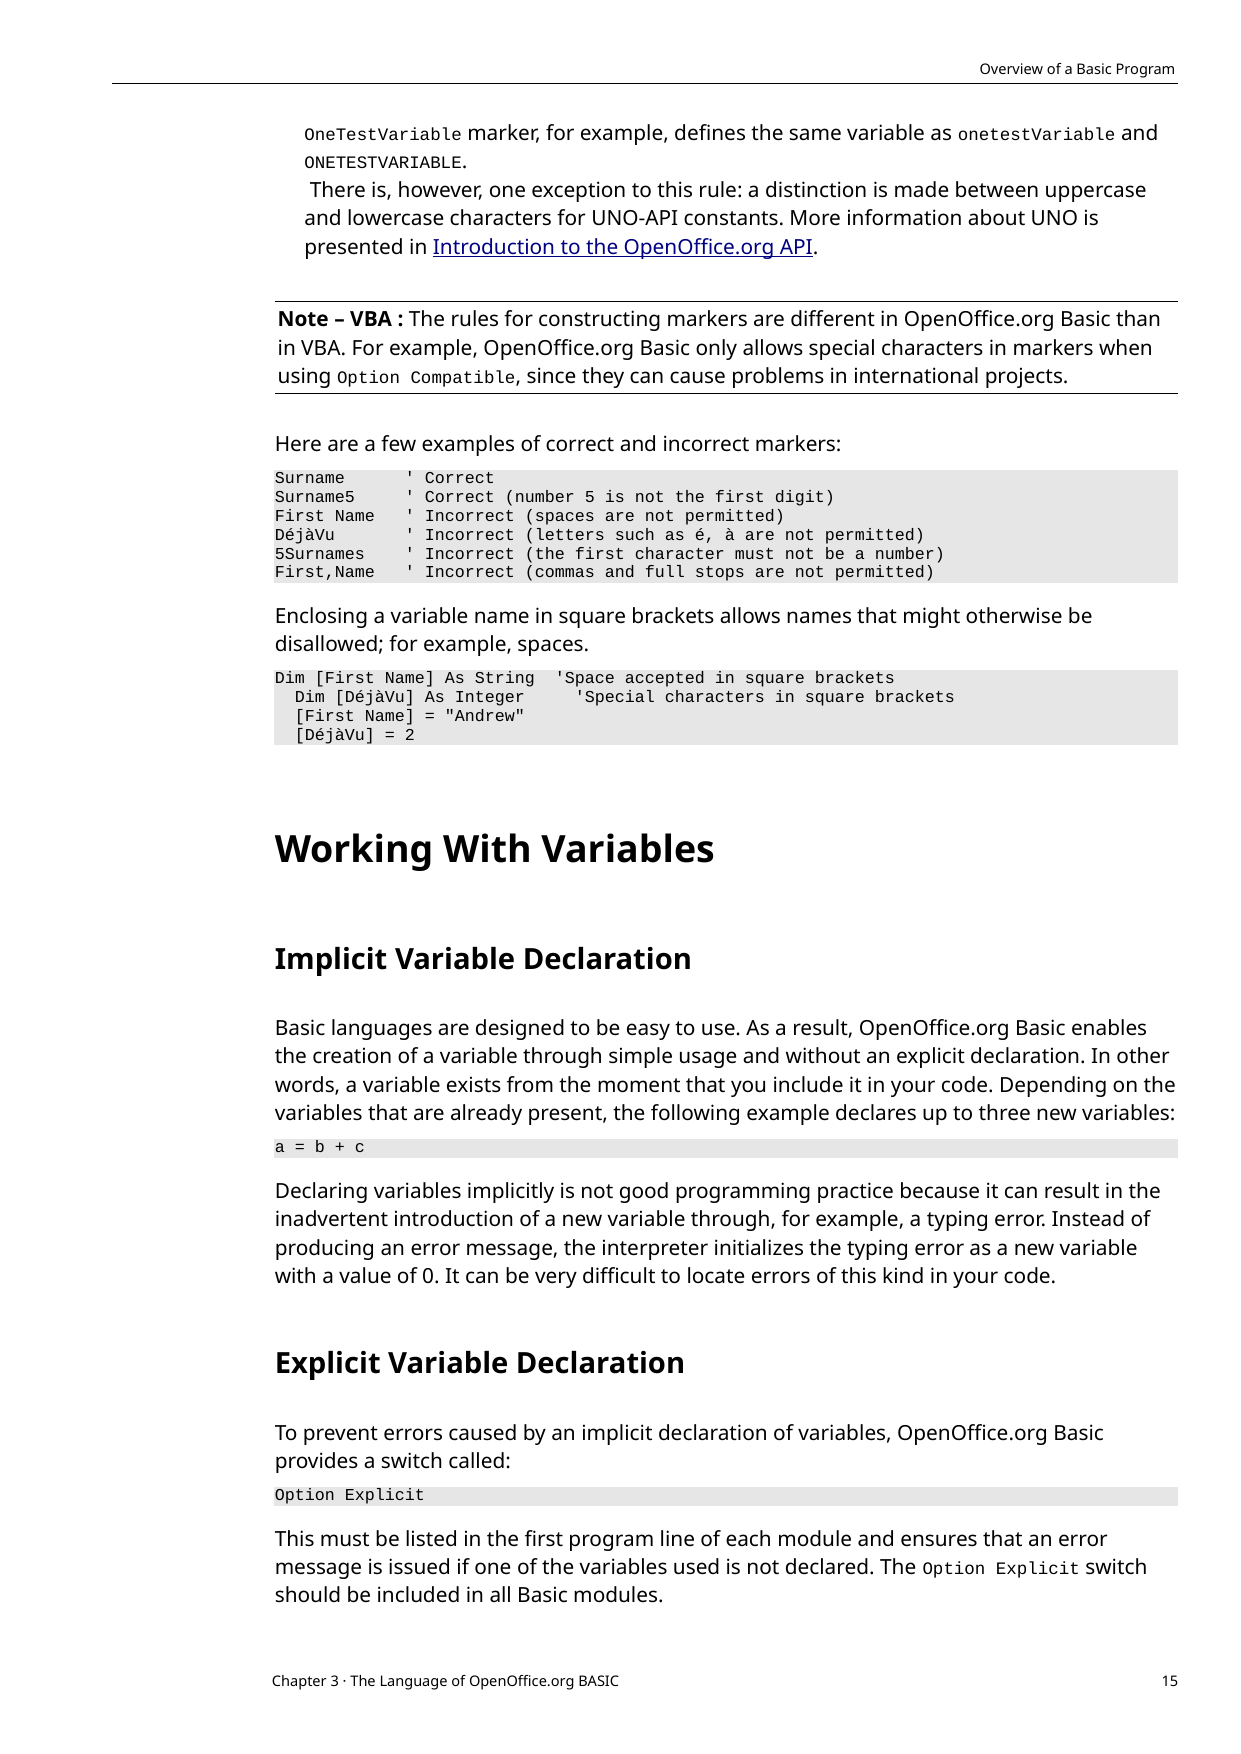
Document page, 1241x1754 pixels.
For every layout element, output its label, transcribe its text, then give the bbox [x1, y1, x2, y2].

text Here are a few examples of correct and incorrect markers: [274, 429, 1178, 458]
text a = b + c [274, 1139, 1178, 1158]
text Option Explicit [274, 1487, 1178, 1506]
list VBA : The rules for constructing markers are different in OpenOffice.org Basic than in VBA. For example, OpenOffice.org Basic only allows special characters in markers when using Option Compatible, since they can cause problems in international projects. [274, 302, 1178, 393]
subtitle Explicit Variable Declaration [274, 1343, 1178, 1382]
text Surname ' Correct Surname5 ' Correct (number 5 is not the first digit) First Name ' Incorrect (spaces are not permitted) DéjàVu ' Incorrect (letters such as é, à are not permitted) 5Surnames ' Incorrect (the first character must not be a number) First,Name ' Incorrect (commas and full stops are not permitted) [274, 470, 1178, 583]
text Declaring variables implicitly is not good programming practice because it can result in the inadvertent introduction of a new variable through, for example, a typing error. Instead of producing an error message, the interpreter initializes the typing error as a new variable with a value of 0. It can be very difficult to locate errors of this kind in your code. [274, 1176, 1178, 1289]
text Enclosing a variable name in square brackets allows names that might otherwise be disallowed; for example, spaces. [274, 601, 1178, 658]
text To prevent errors caused by an implicit declaration of variables, OpenOffice.org Basic provides a switch called: [274, 1418, 1178, 1475]
subtitle Implicit Variable Declaration [274, 938, 1178, 978]
text Dim [First Name] As String 'Space accepted in square brackets Dim [DéjàVu] As Integer 'Special characters in square brackets [First Name] = "Andrew" [DéjàVu] = 2 [274, 670, 1178, 745]
text Basic languages are designed to be easy to use. As a result, OpenOffice.org Basic enables the creation of a variable through simple usage and without an explicit declaration. In other words, a variable exists from the moment that you include it in your code. Depending on the variables that are already present, the following example declares up to three new variables: [274, 1013, 1178, 1127]
text This must be listed in the first program line of each module and ensures that an error message is issued if one of the variables used is not declared. The Option Explicit switch should be included in all Basic modules. [274, 1524, 1178, 1609]
subtitle Working With Variables [274, 822, 1178, 873]
list OneTestVariable marker, for example, defines the same variable as onetestVariable and ONETESTVARIABLE. There is, however, one exception to this rule: a distinction is made between uppercase and lowercase characters for UNO-API constants. More information about UNO is presented in Introduction to the OpenOffice.org API. [274, 118, 1178, 260]
